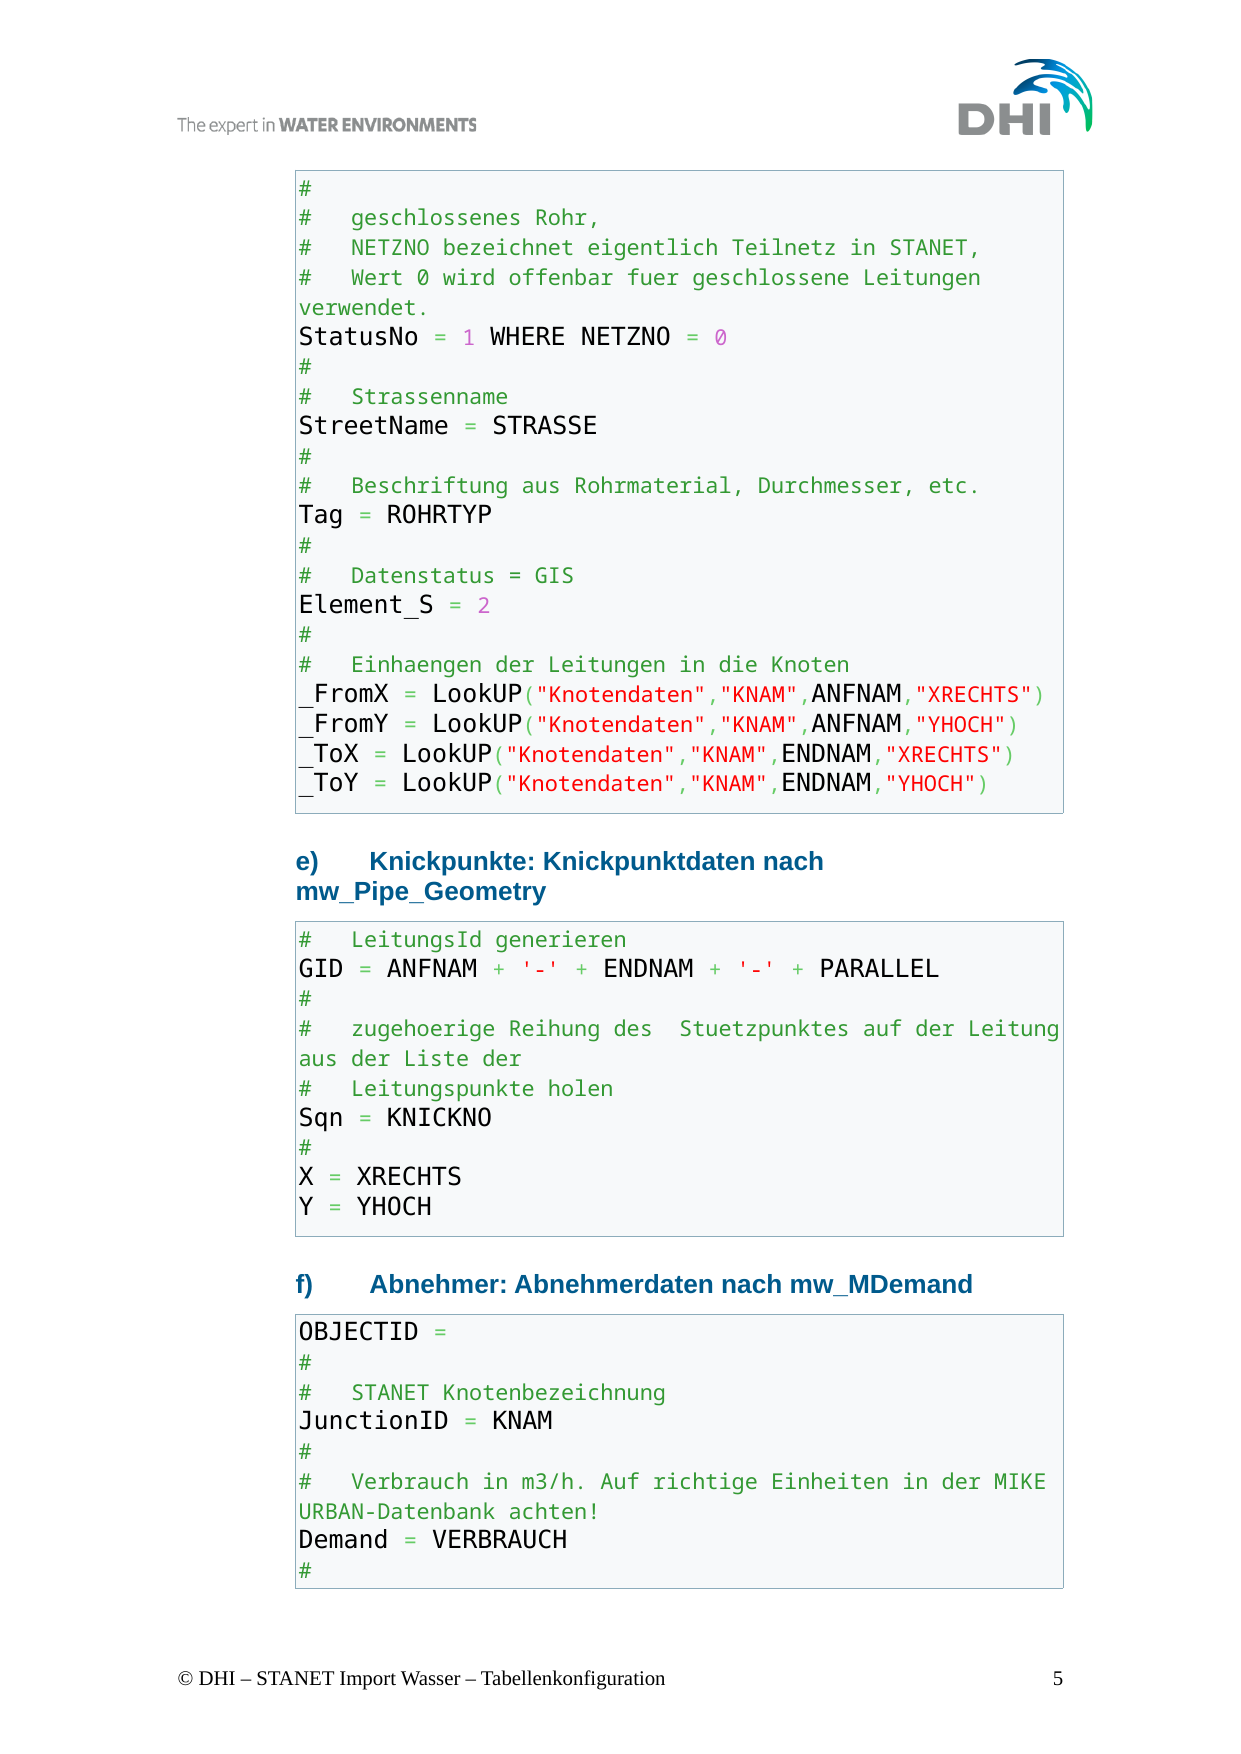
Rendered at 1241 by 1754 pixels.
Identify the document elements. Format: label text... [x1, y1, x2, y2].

table_header OBJECTID = # # STANET Knotenbezeichnung JunctionID = KNAM # # Verbrauch in m3/h. Auf richtige Einheiten in der MIKE URBAN-Datenbank achten! Demand = VERBRAUCH # [296, 1315, 1063, 1588]
picture [958, 59, 1093, 135]
subtitle Abnehmer: Abnehmerdaten nach mw_MDemand [295, 1269, 1063, 1299]
table_header # LeitungsId generieren GID = ANFNAM + '-' + ENDNAM + '-' + PARALLEL # # zugehoerige Reihung des Stuetzpunktes auf der Leitung aus der Liste der # Leitungspunkte holen Sqn = KNICKNO # X = XRECHTS Y = YHOCH [296, 922, 1063, 1236]
picture [177, 117, 477, 135]
subtitle Knickpunkte: Knickpunktdaten nach mw_Pipe_Geometry [295, 846, 1063, 906]
table_header # # geschlossenes Rohr, # NETZNO bezeichnet eigentlich Teilnetz in STANET, # Wert 0 wird offenbar fuer geschlossene Leitungen verwendet. StatusNo = 1 WHERE NETZNO = 0 # # Strassenname StreetName = STRASSE # # Beschriftung aus Rohrmaterial, Durchmesser, etc. Tag = ROHRTYP # # Datenstatus = GIS Element_S = 2 # # Einhaengen der Leitungen in die Knoten _FromX = LookUP("Knotendaten","KNAM",ANFNAM,"XRECHTS") _FromY = LookUP("Knotendaten","KNAM",ANFNAM,"YHOCH") _ToX = LookUP("Knotendaten","KNAM",ENDNAM,"XRECHTS") _ToY = LookUP("Knotendaten","KNAM",ENDNAM,"YHOCH") [296, 171, 1063, 813]
